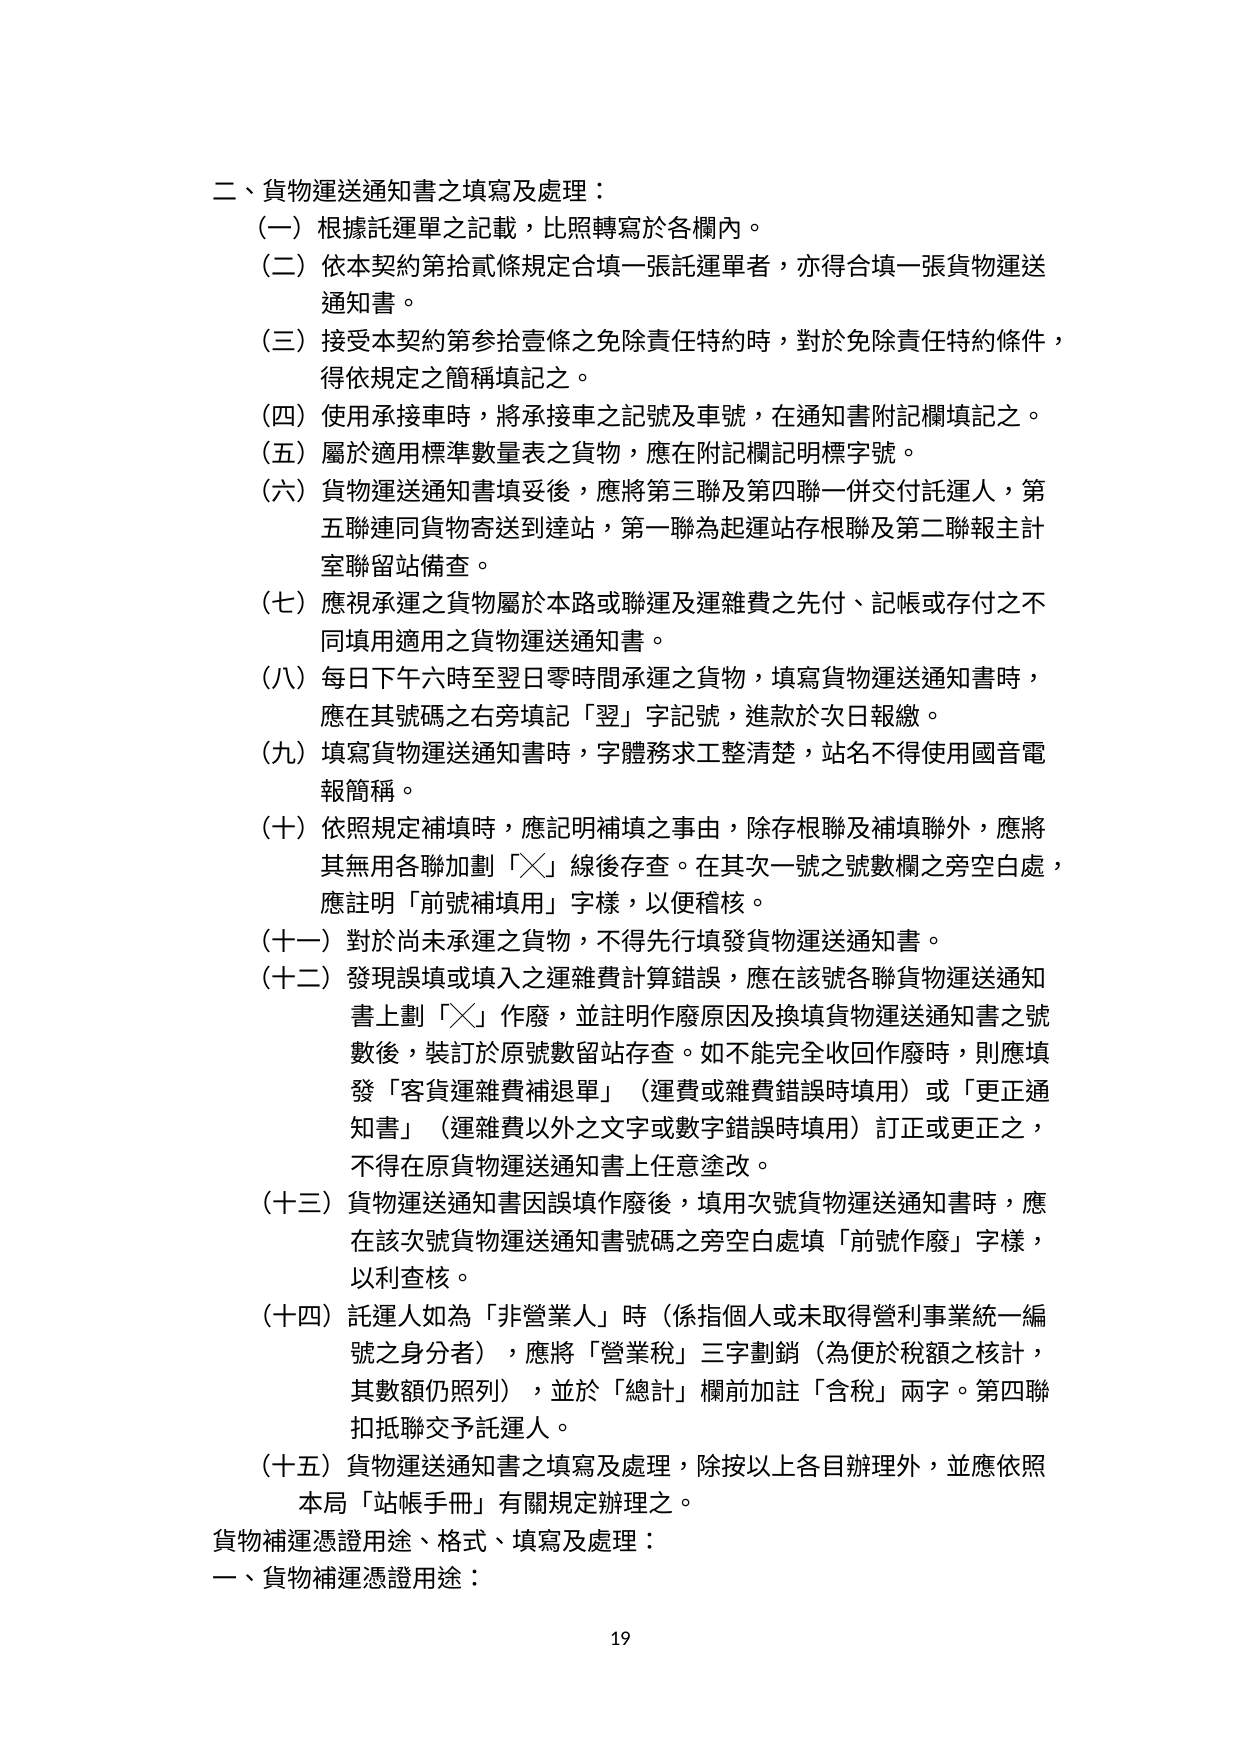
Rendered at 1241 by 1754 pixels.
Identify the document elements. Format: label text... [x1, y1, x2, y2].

list （三）接受本契約第参拾壹條之免除責任特約時，對於免除責任特約條件，得依規定之簡稱填記之。 [246, 314, 1053, 389]
list （十三）貨物運送通知書因誤填作廢後，填用次號貨物運送通知書時，應在該次號貨物運送通知書號碼之旁空白處填「前號作廢」字樣，以利查核。 [247, 1177, 1053, 1289]
list （十一）對於尚未承運之貨物，不得先行填發貨物運送通知書。 [246, 914, 1053, 952]
text 本局「站帳手冊」有關規定辦理之。 [246, 1477, 1053, 1514]
list （十四）託運人如為「非營業人」時（係指個人或未取得營利事業統一編號之身分者），應將「營業稅」三字劃銷（為便於稅額之核計，其數額仍照列），並於「總計」欄前加註「含稅」兩字。第四聯扣抵聯交予託運人。 [247, 1289, 1053, 1439]
list （五）屬於適用標準數量表之貨物，應在附記欄記明標字號。 [246, 427, 1053, 464]
list 一、貨物補運憑證用途： [187, 1552, 1053, 1589]
list （七）應視承運之貨物屬於本路或聯運及運雜費之先付、記帳或存付之不同填用適用之貨物運送通知書。 [246, 577, 1053, 652]
text （十五）貨物運送通知書之填寫及處理，除按以上各目辦理外，並應依照 [246, 1439, 1053, 1477]
list （一）根據託運單之記載，比照轉寫於各欄內。 [217, 202, 1053, 239]
list （二）依本契約第拾貳條規定合填一張託運單者，亦得合填一張貨物運送通知書。 [246, 239, 1053, 314]
list 貨物補運憑證用途、格式、填寫及處理： [187, 1514, 1053, 1552]
list （六）貨物運送通知書填妥後，應將第三聯及第四聯一併交付託運人，第五聯連同貨物寄送到達站，第一聯為起運站存根聯及第二聯報主計室聯留站備查。 [246, 464, 1053, 577]
list （十）依照規定補填時，應記明補填之事由，除存根聯及補填聯外，應將其無用各聯加劃「╳」線後存查。在其次一號之號數欄之旁空白處，應註明「前號補填用」字樣，以便稽核。 [246, 802, 1053, 914]
list （九）填寫貨物運送通知書時，字體務求工整清楚，站名不得使用國音電報簡稱。 [246, 727, 1053, 802]
list （十二）發現誤填或填入之運雜費計算錯誤，應在該號各聯貨物運送通知書上劃「╳」作廢，並註明作廢原因及換填貨物運送通知書之號數後，裝訂於原號數留站存查。如不能完全收回作廢時，則應填發「客貨運雜費補退單」（運費或雜費錯誤時填用）或「更正通知書」（運雜費以外之文字或數字錯誤時填用）訂正或更正之，不得在原貨物運送通知書上任意塗改。 [246, 952, 1053, 1177]
list （八）每日下午六時至翌日零時間承運之貨物，填寫貨物運送通知書時，應在其號碼之右旁填記「翌」字記號，進款於次日報繳。 [246, 652, 1053, 727]
list 二、貨物運送通知書之填寫及處理： [187, 164, 1053, 202]
list （四）使用承接車時，將承接車之記號及車號，在通知書附記欄填記之。 [246, 389, 1053, 427]
